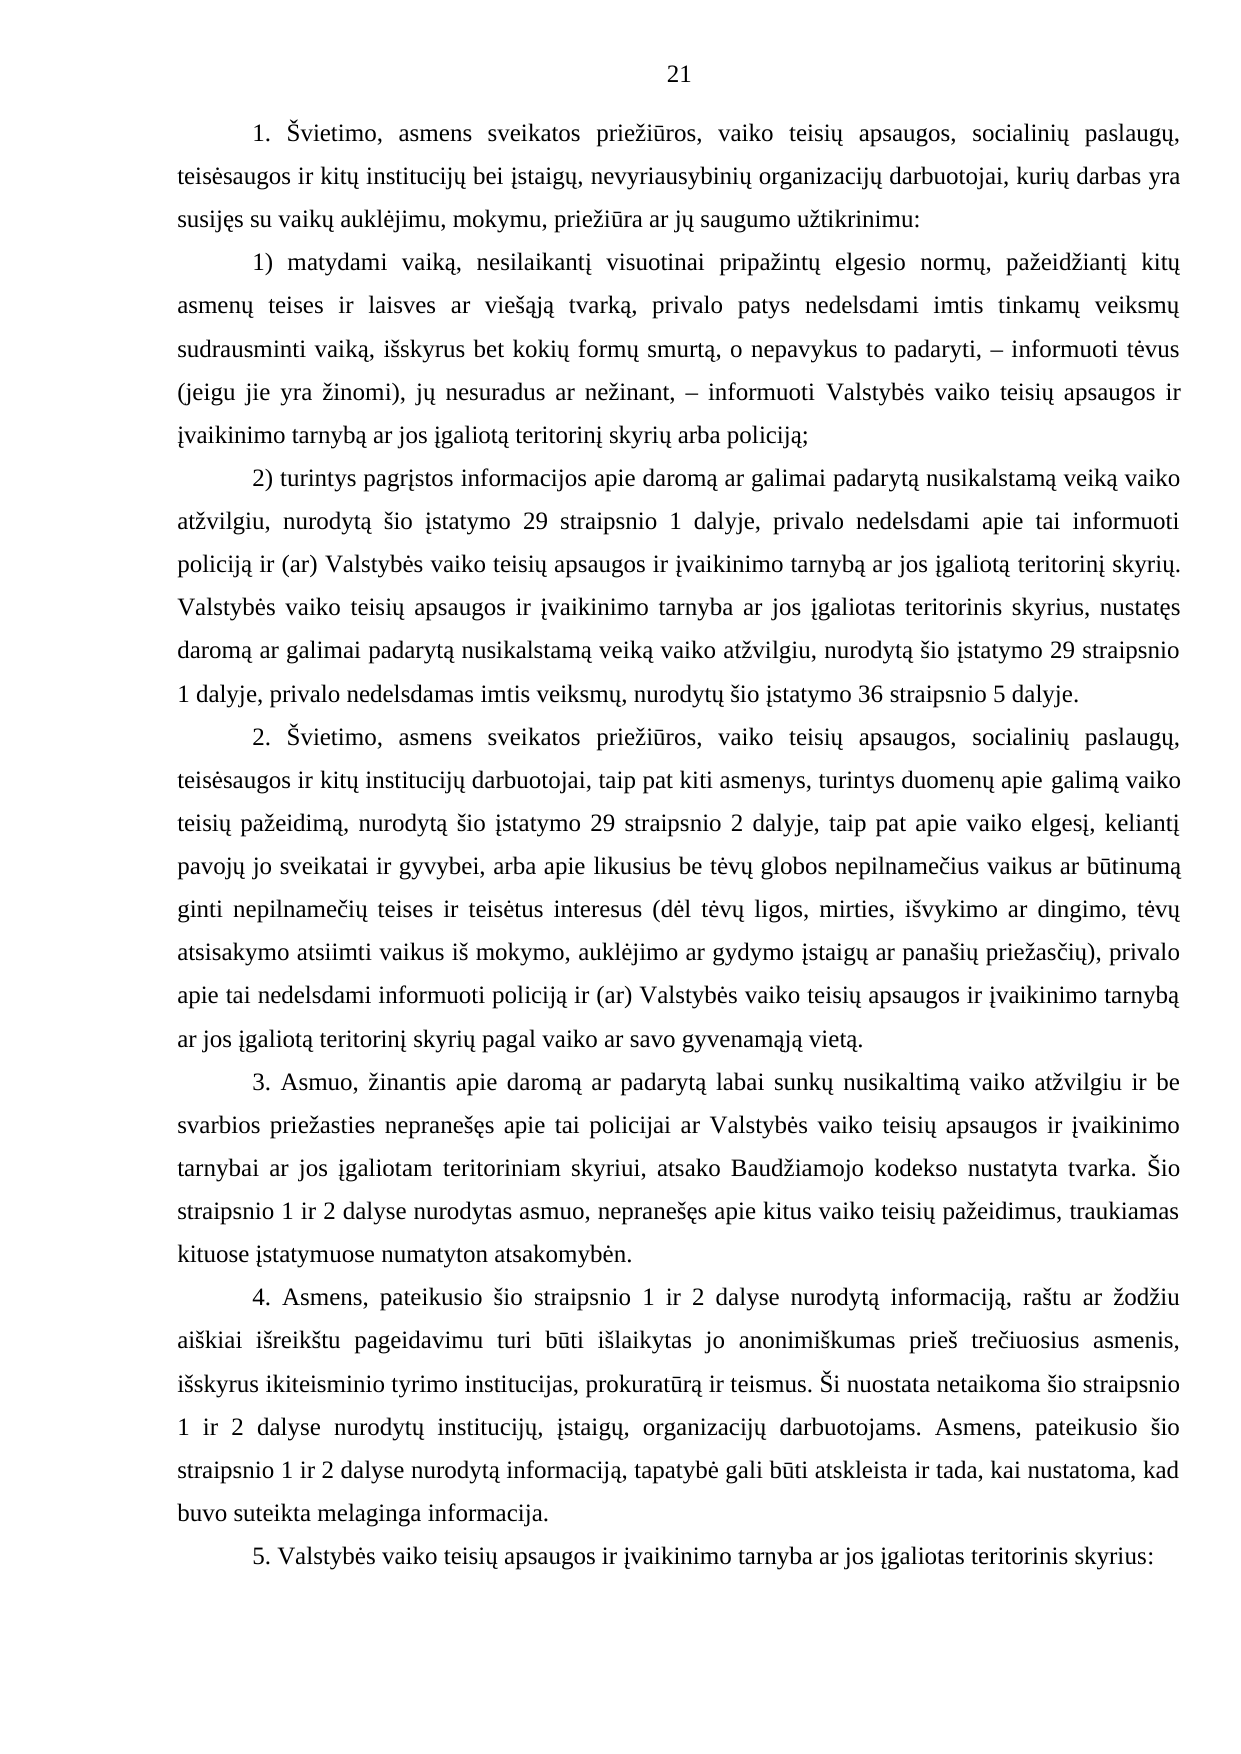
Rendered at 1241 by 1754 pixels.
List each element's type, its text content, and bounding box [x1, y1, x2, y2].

text 4. Asmens, pateikusio šio straipsnio 1 ir 2 dalyse nurodytą informaciją, raštu ar žodžiu aiškiai išreikštu pageidavimu turi būti išlaikytas jo anonimiškumas prieš trečiuosius asmenis, išskyrus ikiteisminio tyrimo institucijas, prokuratūrą ir teismus. Ši nuostata netaikoma šio straipsnio 1 ir 2 dalyse nurodytų institucijų, įstaigų, organizacijų darbuotojams. Asmens, pateikusio šio straipsnio 1 ir 2 dalyse nurodytą informaciją, tapatybė gali būti atskleista ir tada, kai nustatoma, kad buvo suteikta melaginga informacija. [177, 1282, 1181, 1527]
text 2) turintys pagrįstos informacijos apie daromą ar galimai padarytą nusikalstamą veiką vaiko atžvilgiu, nurodytą šio įstatymo 29 straipsnio 1 dalyje, privalo nedelsdami apie tai informuoti policiją ir (ar) Valstybės vaiko teisių apsaugos ir įvaikinimo tarnybą ar jos įgaliotą teritorinį skyrių. Valstybės vaiko teisių apsaugos ir įvaikinimo tarnyba ar jos įgaliotas teritorinis skyrius, nustatęs daromą ar galimai padarytą nusikalstamą veiką vaiko atžvilgiu, nurodytą šio įstatymo 29 straipsnio 1 dalyje, privalo nedelsdamas imtis veiksmų, nurodytų šio įstatymo 36 straipsnio 5 dalyje. [177, 463, 1181, 707]
text 3. Asmuo, žinantis apie daromą ar padarytą labai sunkų nusikaltimą vaiko atžvilgiu ir be svarbios priežasties nepranešęs apie tai policijai ar Valstybės vaiko teisių apsaugos ir įvaikinimo tarnybai ar jos įgaliotam teritoriniam skyriui, atsako Baudžiamojo kodekso nustatyta tvarka. Šio straipsnio 1 ir 2 dalyse nurodytas asmuo, nepranešęs apie kitus vaiko teisių pažeidimus, traukiamas kituose įstatymuose numatyton atsakomybėn. [177, 1067, 1181, 1268]
text 1. Švietimo, asmens sveikatos priežiūros, vaiko teisių apsaugos, socialinių paslaugų, teisėsaugos ir kitų institucijų bei įstaigų, nevyriausybinių organizacijų darbuotojai, kurių darbas yra susijęs su vaikų auklėjimu, mokymu, priežiūra ar jų saugumo užtikrinimu: [177, 118, 1181, 233]
text 2. Švietimo, asmens sveikatos priežiūros, vaiko teisių apsaugos, socialinių paslaugų, teisėsaugos ir kitų institucijų darbuotojai, taip pat kiti asmenys, turintys duomenų apie galimą vaiko teisių pažeidimą, nurodytą šio įstatymo 29 straipsnio 2 dalyje, taip pat apie vaiko elgesį, keliantį pavojų jo sveikatai ir gyvybei, arba apie likusius be tėvų globos nepilnamečius vaikus ar būtinumą ginti nepilnamečių teises ir teisėtus interesus (dėl tėvų ligos, mirties, išvykimo ar dingimo, tėvų atsisakymo atsiimti vaikus iš mokymo, auklėjimo ar gydymo įstaigų ar panašių priežasčių), privalo apie tai nedelsdami informuoti policiją ir (ar) Valstybės vaiko teisių apsaugos ir įvaikinimo tarnybą ar jos įgaliotą teritorinį skyrių pagal vaiko ar savo gyvenamąją vietą. [177, 722, 1181, 1052]
text 1) matydami vaiką, nesilaikantį visuotinai pripažintų elgesio normų, pažeidžiantį kitų asmenų teises ir laisves ar viešąją tvarką, privalo patys nedelsdami imtis tinkamų veiksmų sudrausminti vaiką, išskyrus bet kokių formų smurtą, o nepavykus to padaryti, – informuoti tėvus (jeigu jie yra žinomi), jų nesuradus ar nežinant, – informuoti Valstybės vaiko teisių apsaugos ir įvaikinimo tarnybą ar jos įgaliotą teritorinį skyrių arba policiją; [177, 247, 1181, 449]
text 5. Valstybės vaiko teisių apsaugos ir įvaikinimo tarnyba ar jos įgaliotas teritorinis skyrius: [177, 1541, 1181, 1570]
